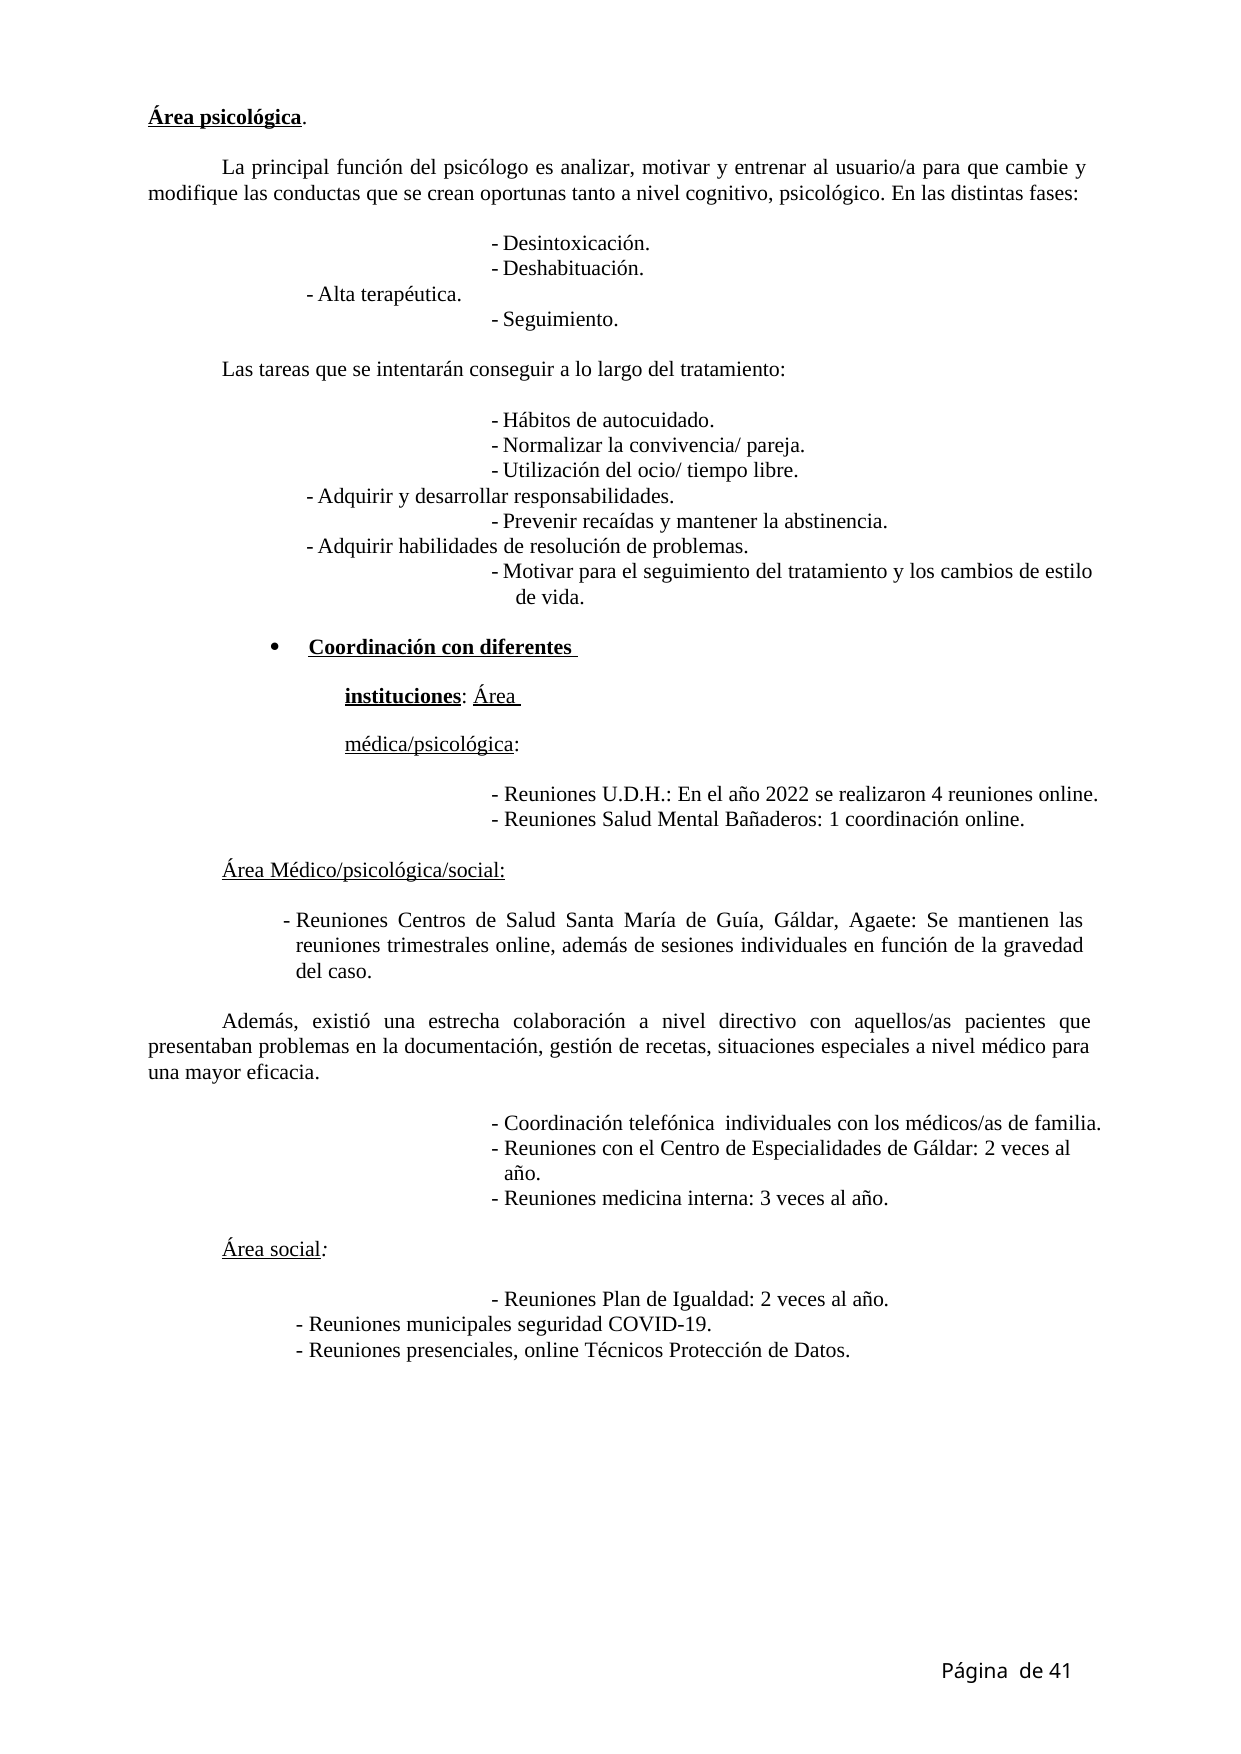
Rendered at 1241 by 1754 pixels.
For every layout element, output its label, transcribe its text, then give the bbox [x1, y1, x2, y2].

text Área Médico/psicológica/social: [222, 857, 1109, 882]
text - Reuniones presenciales, online Técnicos Protección de Datos. [296, 1337, 1109, 1362]
list Normalizar la convivencia/ pareja. [491, 432, 1109, 457]
list Prevenir recaídas y mantener la abstinencia. [491, 508, 1109, 533]
list Adquirir habilidades de resolución de problemas. [306, 533, 1109, 558]
list Desintoxicación. [491, 230, 1109, 255]
list Adquirir y desarrollar responsabilidades. [306, 483, 1109, 508]
list Reuniones U.D.H.: En el año 2022 se realizaron 4 reuniones online. [491, 781, 1109, 806]
list Deshabituación. [491, 255, 1109, 281]
list Coordinación con diferentes instituciones: Área médica/psicológica: [271, 634, 615, 756]
list Seguimiento. [491, 306, 1109, 331]
text Área social: [222, 1236, 1109, 1261]
list Utilización del ocio/ tiempo libre. [491, 457, 1109, 483]
subtitle Área psicológica. [148, 104, 1109, 129]
list Reuniones con el Centro de Especialidades de Gáldar: 2 veces al año. [491, 1135, 1109, 1185]
list Alta terapéutica. [306, 281, 1109, 306]
text - Reuniones municipales seguridad COVID-19. [296, 1311, 1109, 1337]
list Reuniones medicina interna: 3 veces al año. [491, 1185, 1109, 1210]
list Hábitos de autocuidado. [491, 407, 1109, 432]
list Motivar para el seguimiento del tratamiento y los cambios de estilo de vida. [491, 558, 1109, 609]
list Reuniones Centros de Salud Santa María de Guía, Gáldar, Agaete: Se mantienen las reuniones trimestrales online, además de sesiones individuales en función de la gravedad del caso. [283, 907, 1085, 983]
text La principal función del psicólogo es analizar, motivar y entrenar al usuario/a para que cambie y modifique las conductas que se crean oportunas tanto a nivel cognitivo, psicológico. En las distintas fases: [148, 154, 1109, 205]
list Reuniones Plan de Igualdad: 2 veces al año. [491, 1286, 1109, 1311]
list Coordinación telefónica individuales con los médicos/as de familia. [491, 1109, 1109, 1135]
text Además, existió una estrecha colaboración a nivel directivo con aquellos/as pacientes que presentaban problemas en la documentación, gestión de recetas, situaciones especiales a nivel médico para una mayor eficacia. [148, 1008, 1091, 1084]
text Las tareas que se intentarán conseguir a lo largo del tratamiento: [222, 356, 1109, 382]
list Reuniones Salud Mental Bañaderos: 1 coordinación online. [491, 806, 1109, 831]
